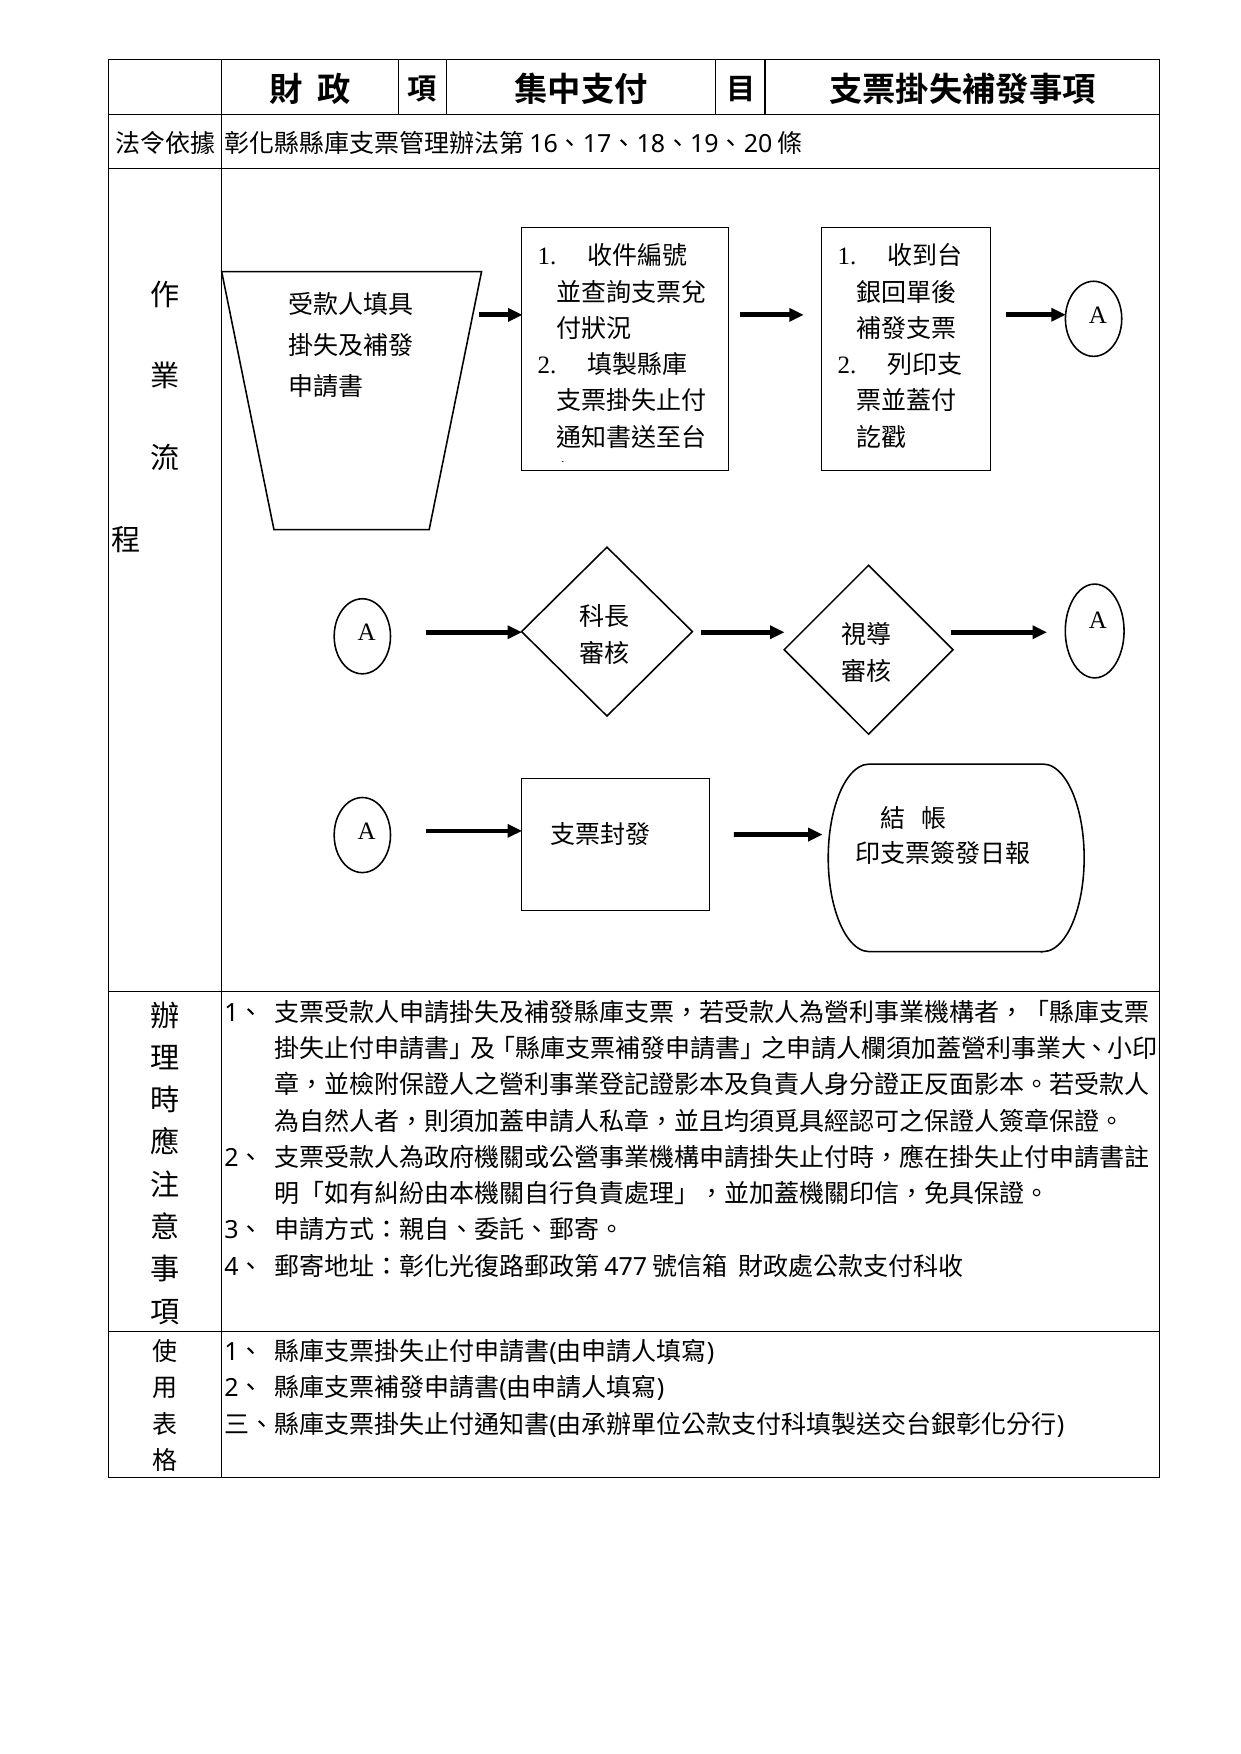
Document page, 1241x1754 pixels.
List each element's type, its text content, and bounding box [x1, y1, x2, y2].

table_cell 作 業 流 程 [109, 169, 221, 991]
table_cell 支票受款人申請掛失及補發縣庫支票，若受款人為營利事業機構者，「縣庫支票掛失止付申請書」及「縣庫支票補發申請書」之申請人欄須加蓋營利事業大、小印章，並檢附保證人之營利事業登記證影本及負責人身分證正反面影本。若受款人為自然人者，則須加蓋申請人私章，並且均須覓具經認可之保證人簽章保證。 支票受款人為政府機關或公營事業機構申請掛失止付時，應在掛失止付申請書註明「如有糾紛由本機關自行負責處理」，並加蓋機關印信，免具保證。 申請方式：親自、委託、郵寄。 郵寄地址：彰化光復路郵政第477號信箱 財政處公款支付科收 [222, 992, 1159, 1331]
table_cell 使 用 表 格 [109, 1332, 221, 1477]
table_cell 法令依據 [109, 115, 221, 168]
table_header 目 [716, 60, 764, 113]
table_cell 辦 理 時 應 注 意 事 項 [109, 992, 221, 1331]
table_cell 縣庫支票掛失止付申請書(由申請人填寫) 縣庫支票補發申請書(由申請人填寫) 三、縣庫支票掛失止付通知書(由承辦單位公款支付科填製送交台銀彰化分行) [222, 1332, 1159, 1477]
table_cell 彰化縣縣庫支票管理辦法第16、17、18、19、20條 [222, 115, 1159, 168]
table_header 集中支付 [447, 60, 715, 113]
table_cell [222, 169, 1159, 991]
table_header 項 [399, 60, 446, 113]
table_header [109, 60, 221, 113]
table_header 支票掛失補發事項 [766, 60, 1159, 113]
table_header 財 政 [222, 60, 398, 113]
